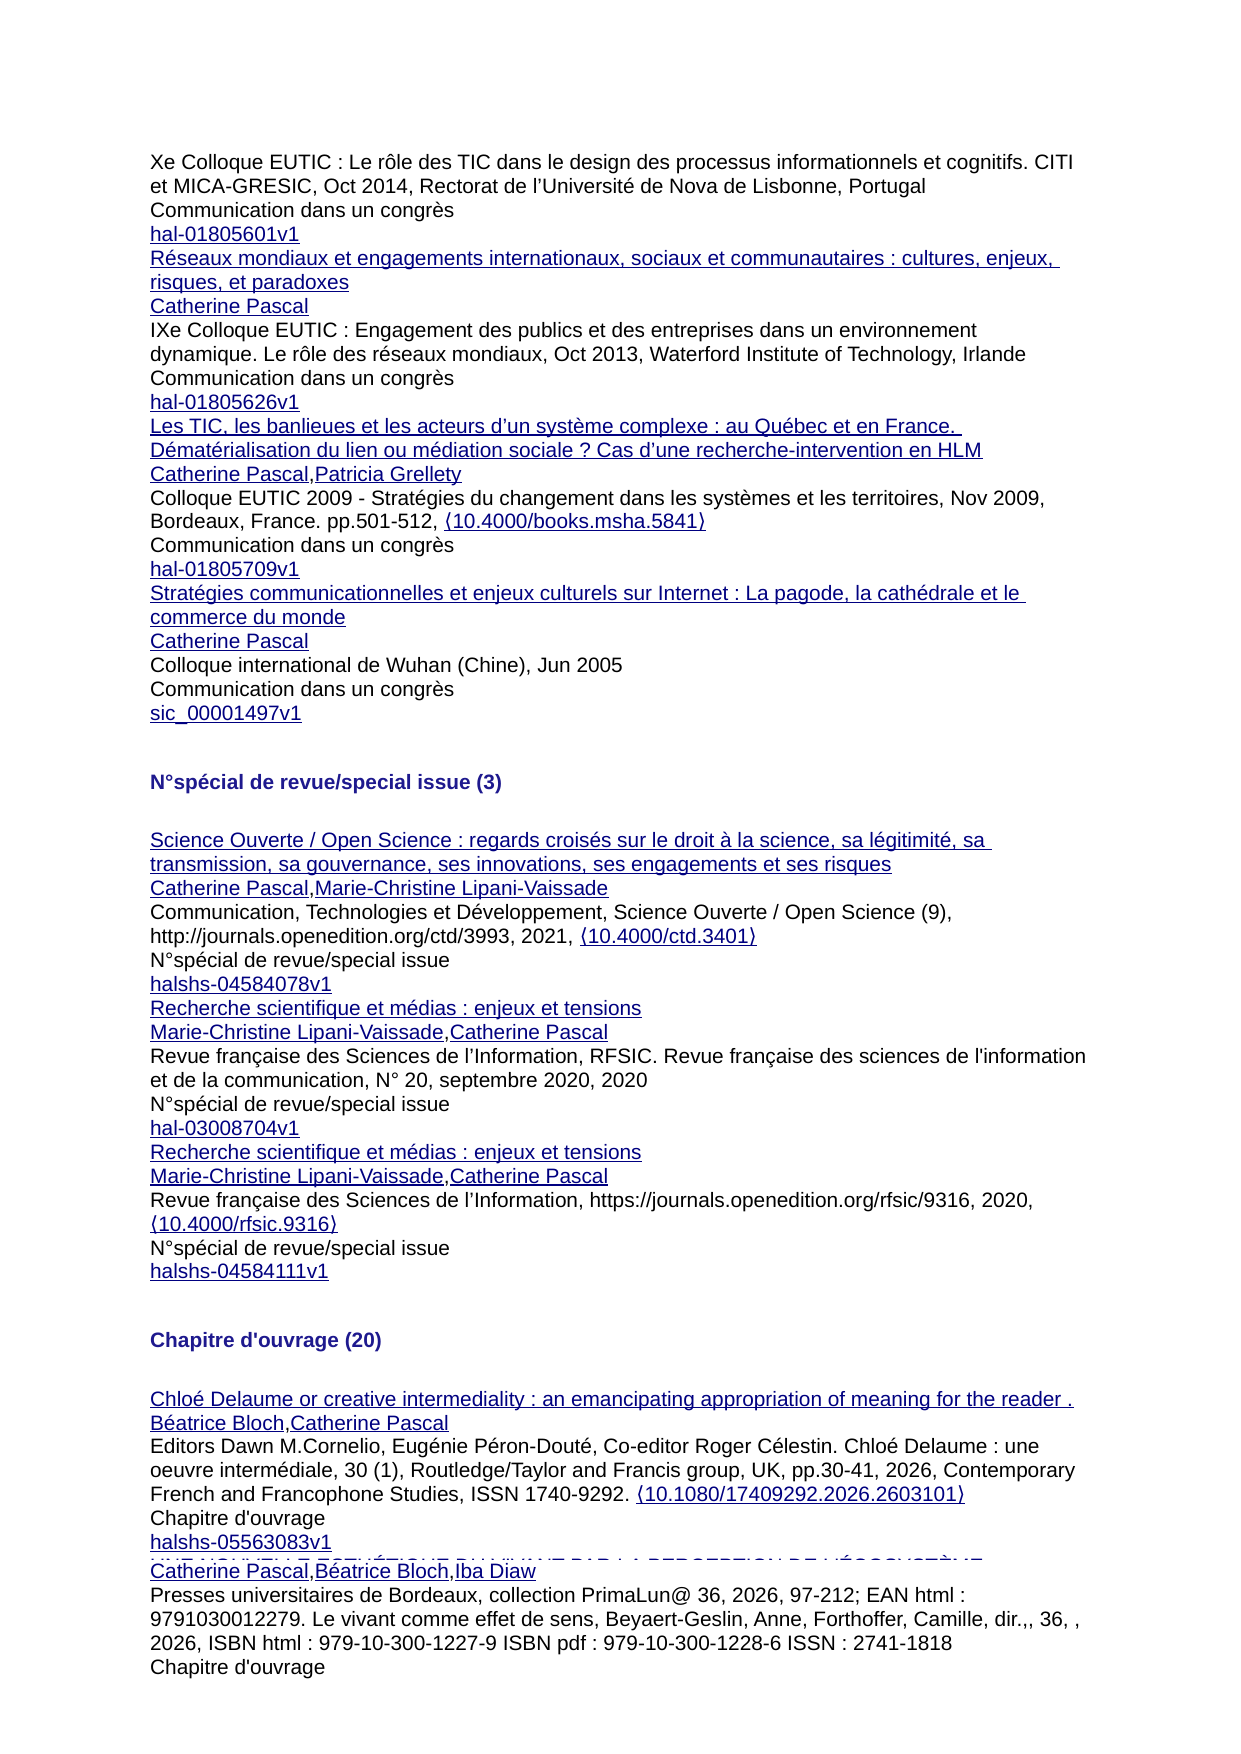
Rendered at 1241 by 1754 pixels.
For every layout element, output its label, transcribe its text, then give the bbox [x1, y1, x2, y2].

table_cell Recherche scientifique et médias : enjeux et tensions Marie-Christine Lipani-Vaissade,Catherine Pascal Revue française des Sciences de l’Information, https://journals.openedition.org/rfsic/9316, 2020, ⟨10.4000/rfsic.9316⟩ N°spécial de revue/special issue halshs-04584111v1 [150, 1140, 1090, 1283]
table_cell UNE NOUVELLE ESTHÉTIQUE DU VIVANT PAR LA PERCEPTION DE L'ÉCOSYSTÈME Catherine Pascal,Béatrice Bloch,Iba Diaw Presses universitaires de Bordeaux, collection PrimaLun@ 36, 2026, 97-212; EAN html : 9791030012279. Le vivant comme effet de sens, Beyaert-Geslin, Anne, Forthoffer, Camille, dir.,, 36, , 2026, ISBN html : 979-10-300-1227-9 ISBN pdf : 979-10-300-1228-6 ISSN : 2741-1818 Chapitre d'ouvrage halshs-05562958v1 [150, 1554, 1090, 1679]
table_cell Recherche scientifique et médias : enjeux et tensions Marie-Christine Lipani-Vaissade,Catherine Pascal Revue française des Sciences de l’Information, RFSIC. Revue française des sciences de l'information et de la communication, N° 20, septembre 2020, 2020 N°spécial de revue/special issue hal-03008704v1 [150, 996, 1090, 1139]
table_cell Stratégies communicationnelles et enjeux culturels sur Internet : La pagode, la cathédrale et le commerce du monde Catherine Pascal Colloque international de Wuhan (Chine), Jun 2005 Communication dans un congrès sic_00001497v1 [150, 581, 1090, 725]
subtitle N°spécial de revue/special issue (3) [150, 770, 1090, 794]
table_header Science Ouverte / Open Science : regards croisés sur le droit à la science, sa légitimité, sa transmission, sa gouvernance, ses innovations, ses engagements et ses risques Catherine Pascal,Marie-Christine Lipani-Vaissade Communication, Technologies et Développement, Science Ouverte / Open Science (9), http://journals.openedition.org/ctd/3993, 2021, ⟨10.4000/ctd.3401⟩ N°spécial de revue/special issue halshs-04584078v1 [150, 828, 1090, 996]
table_cell Réseaux mondiaux et engagements internationaux, sociaux et communautaires : cultures, enjeux, risques, et paradoxes Catherine Pascal IXe Colloque EUTIC : Engagement des publics et des entreprises dans un environnement dynamique. Le rôle des réseaux mondiaux, Oct 2013, Waterford Institute of Technology, Irlande Communication dans un congrès hal-01805626v1 [150, 246, 1090, 413]
table_cell Les TIC, les banlieues et les acteurs d’un système complexe : au Québec et en France. Dématérialisation du lien ou médiation sociale ? Cas d’une recherche-intervention en HLM Catherine Pascal,Patricia Grellety Colloque EUTIC 2009 - Stratégies du changement dans les systèmes et les territoires, Nov 2009, Bordeaux, France. pp.501-512, ⟨10.4000/books.msha.5841⟩ Communication dans un congrès hal-01805709v1 [150, 414, 1090, 581]
table_header Chloé Delaume or creative intermediality : an emancipating appropriation of meaning for the reader . Béatrice Bloch,Catherine Pascal Editors Dawn M.Cornelio, Eugénie Péron-Douté, Co-editor Roger Célestin. Chloé Delaume : une oeuvre intermédiale, 30 (1), Routledge/Taylor and Francis group, UK, pp.30-41, 2026, Contemporary French and Francophone Studies, ISSN 1740-9292. ⟨10.1080/17409292.2026.2603101⟩ Chapitre d'ouvrage halshs-05563083v1 [150, 1386, 1090, 1554]
table_cell Xe Colloque EUTIC : Le rôle des TIC dans le design des processus informationnels et cognitifs. CITI et MICA-GRESIC, Oct 2014, Rectorat de l’Université de Nova de Lisbonne, Portugal Communication dans un congrès hal-01805601v1 [150, 150, 1090, 246]
subtitle Chapitre d'ouvrage (20) [150, 1328, 1090, 1352]
